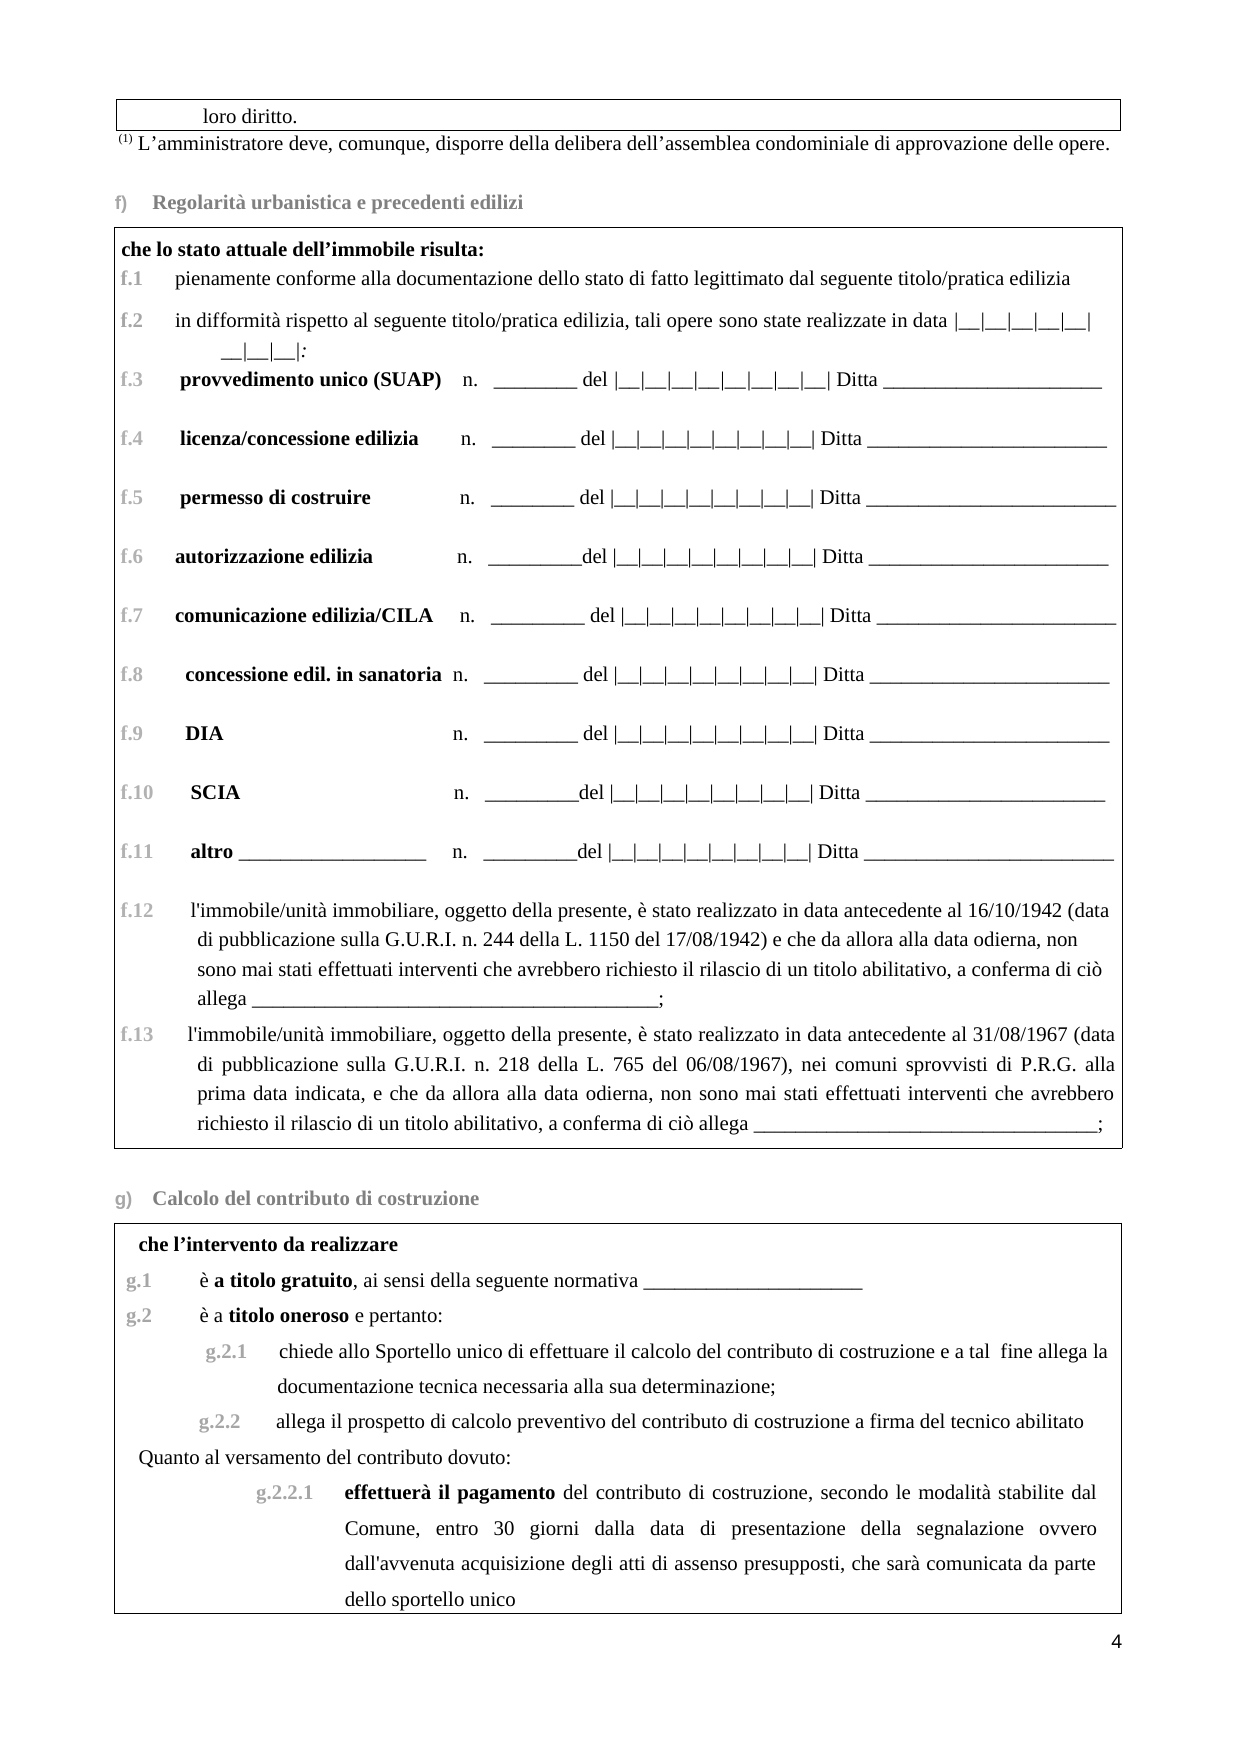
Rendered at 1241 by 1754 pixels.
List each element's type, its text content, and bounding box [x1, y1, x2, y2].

list Regolarità urbanistica e precedenti edilizi [114, 190, 1122, 214]
table_header che lo stato attuale dell’immobile risulta: f.1  pienamente conforme alla documentazione dello stato di fatto legittimato dal seguente titolo/pratica edilizia f.2  in difformità rispetto al seguente titolo/pratica edilizia, tali opere sono state realizzate in data |__|__|__|__|__|__|__|__|: f.3  provvedimento unico (SUAP) n. ________ del |__|__|__|__|__|__|__|__| Ditta _____________________ f.4  licenza/concessione edilizia n. ________ del |__|__|__|__|__|__|__|__| Ditta _______________________ f.5  permesso di costruire n. ________ del |__|__|__|__|__|__|__|__| Ditta ________________________ f.6  autorizzazione edilizia n. _________del |__|__|__|__|__|__|__|__| Ditta _______________________ f.7  comunicazione edilizia/CILA n. _________ del |__|__|__|__|__|__|__|__| Ditta _______________________ f.8  concessione edil. in sanatoria n. _________ del |__|__|__|__|__|__|__|__| Ditta _______________________ f.9  DIA n. _________ del |__|__|__|__|__|__|__|__| Ditta _______________________ f.10  SCIA n. _________del |__|__|__|__|__|__|__|__| Ditta _______________________ f.11  altro __________________ n. _________del |__|__|__|__|__|__|__|__| Ditta ________________________ f.12  l'immobile/unità immobiliare, oggetto della presente, è stato realizzato in data antecedente al 16/10/1942 (data di pubblicazione sulla G.U.R.I. n. 244 della L. 1150 del 17/08/1942) e che da allora alla data odierna, non sono mai stati effettuati interventi che avrebbero richiesto il rilascio di un titolo abilitativo, a conferma di ciò allega _______________________________________; f.13  l'immobile/unità immobiliare, oggetto della presente, è stato realizzato in data antecedente al 31/08/1967 (data di pubblicazione sulla G.U.R.I. n. 218 della L. 765 del 06/08/1967), nei comuni sprovvisti di P.R.G. alla prima data indicata, e che da allora alla data odierna, non sono mai stati effettuati interventi che avrebbero richiesto il rilascio di un titolo abilitativo, a conferma di ciò allega _________________________________; [115, 228, 1122, 1148]
table_header loro diritto. [117, 100, 1120, 129]
table_header che l’intervento da realizzare g.1  è a titolo gratuito, ai sensi della seguente normativa _____________________ g.2  è a titolo oneroso e pertanto: g.2.1  chiede allo Sportello unico di effettuare il calcolo del contributo di costruzione e a tal fine allega la documentazione tecnica necessaria alla sua determinazione; g.2.2  allega il prospetto di calcolo preventivo del contributo di costruzione a firma del tecnico abilitato Quanto al versamento del contributo dovuto: g.2.2.1  effettuerà il pagamento del contributo di costruzione, secondo le modalità stabilite dal Comune, entro 30 giorni dalla data di presentazione della segnalazione ovvero dall'avvenuta acquisizione degli atti di assenso presupposti, che sarà comunicata da parte dello sportello unico [115, 1224, 1121, 1613]
list Calcolo del contributo di costruzione [114, 1186, 1122, 1210]
text (1) L’amministratore deve, comunque, disporre della delibera dell’assemblea condominiale di approvazione delle opere. [115, 131, 1122, 155]
